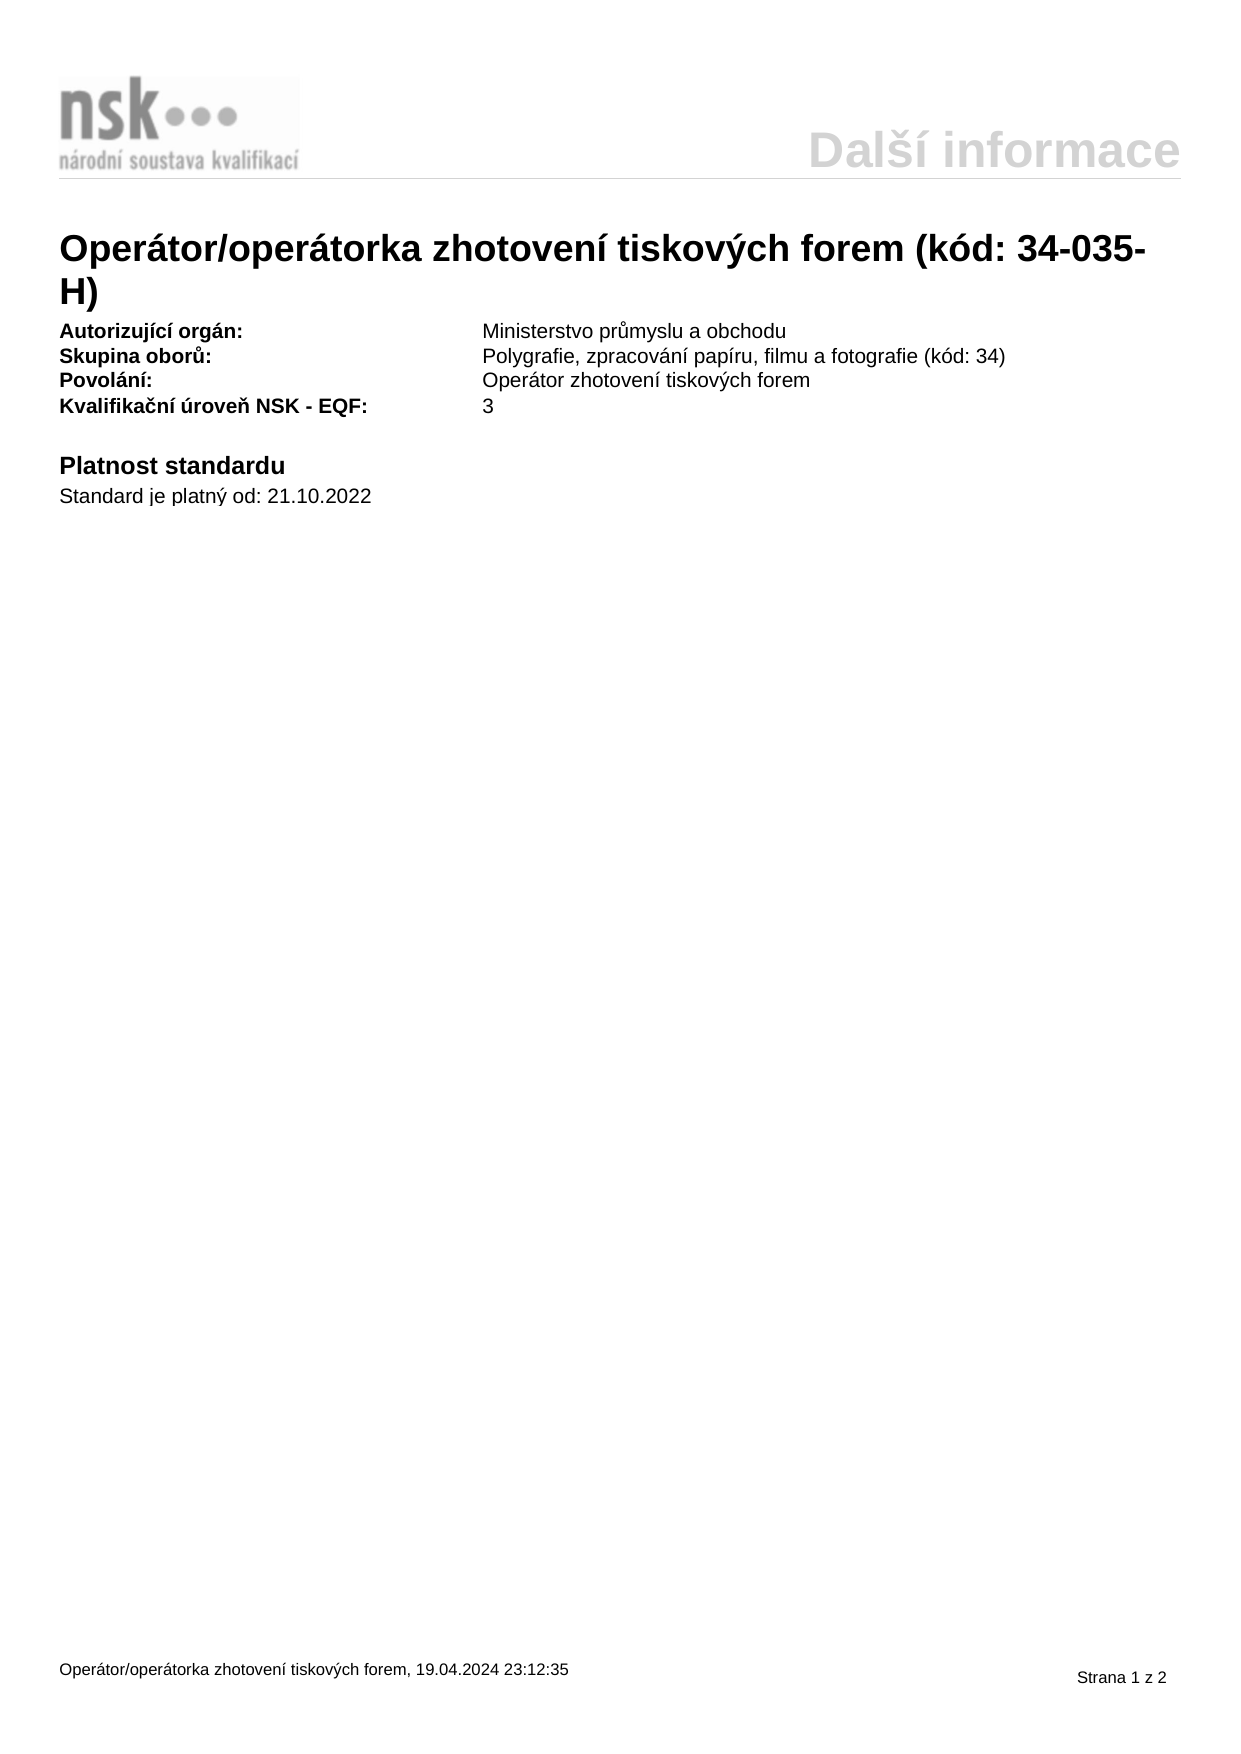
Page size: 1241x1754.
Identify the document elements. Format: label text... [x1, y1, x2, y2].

table_cell [59, 806, 119, 1106]
table_cell [627, 418, 861, 447]
table_cell [627, 196, 861, 224]
table_cell [619, 806, 627, 1106]
table_cell [861, 313, 1167, 319]
table_cell [861, 196, 1167, 224]
table_cell Operátor zhotovení tiskových forem [482, 368, 1181, 393]
table_cell [627, 506, 861, 806]
table_cell [482, 172, 619, 178]
table_cell [1167, 1384, 1181, 1659]
table_cell 3 [482, 394, 1181, 417]
table_cell [1167, 1106, 1181, 1383]
table_cell [1167, 506, 1181, 806]
table_cell [619, 1384, 627, 1659]
table_cell [1167, 418, 1181, 447]
table_cell [861, 1106, 1167, 1383]
table_cell [1167, 313, 1181, 319]
table_cell [482, 1106, 619, 1383]
table_cell [619, 172, 627, 178]
table_cell [59, 172, 119, 178]
table_cell [627, 1384, 861, 1659]
table_cell Autorizující orgán: [59, 319, 482, 343]
table_cell [619, 506, 627, 806]
table_cell Polygrafie, zpracování papíru, filmu a fotografie (kód: 34) [482, 344, 1181, 368]
table_cell [627, 1106, 861, 1383]
table_cell [482, 1384, 619, 1659]
table_cell [119, 418, 482, 447]
table_header Další informace [627, 59, 1181, 178]
table_cell [119, 1106, 482, 1383]
table_cell [59, 179, 1181, 196]
table_cell [119, 1384, 482, 1659]
table_cell [627, 313, 861, 319]
table_cell [482, 806, 619, 1106]
table_header [620, 59, 627, 172]
table_cell [627, 806, 861, 1106]
table_cell [619, 418, 627, 447]
table_cell [59, 418, 119, 447]
table_cell Standard je platný od: 21.10.2022 [59, 484, 1181, 506]
table_cell [482, 196, 619, 224]
table_cell Povolání: [59, 368, 482, 392]
table_cell [482, 313, 619, 319]
picture [58, 59, 620, 172]
table_cell [1167, 1660, 1181, 1696]
table_cell [119, 313, 482, 319]
table_cell [59, 196, 119, 224]
table_cell [861, 506, 1167, 806]
table_cell [861, 1384, 1167, 1659]
table_cell [1167, 806, 1181, 1106]
table_cell Kvalifikační úroveň NSK - EQF: [59, 394, 482, 417]
table_cell [119, 806, 482, 1106]
table_cell Platnost standardu [59, 448, 1181, 483]
table_cell [619, 196, 627, 224]
table_cell [59, 506, 119, 806]
table_cell [482, 418, 619, 447]
table_cell Skupina oborů: [59, 344, 482, 368]
table_cell Ministerstvo průmyslu a obchodu [482, 319, 1181, 344]
table_cell [619, 313, 627, 319]
table_cell Operátor/operátorka zhotovení tiskových forem, 19.04.2024 23:12:35 [59, 1660, 861, 1696]
table_cell [59, 313, 119, 319]
table_cell [59, 1106, 119, 1383]
table_cell Operátor/operátorka zhotovení tiskových forem (kód: 34-035-H) [59, 224, 1181, 313]
table_cell [119, 506, 482, 806]
table_cell [861, 418, 1167, 447]
table_cell [619, 1106, 627, 1383]
table_cell Strana 1 z 2 [861, 1660, 1167, 1696]
table_cell [861, 806, 1167, 1106]
table_cell [59, 1384, 119, 1659]
table_cell [119, 196, 482, 224]
table_cell [482, 506, 619, 806]
table_cell [119, 172, 482, 178]
table_cell [1167, 196, 1181, 224]
